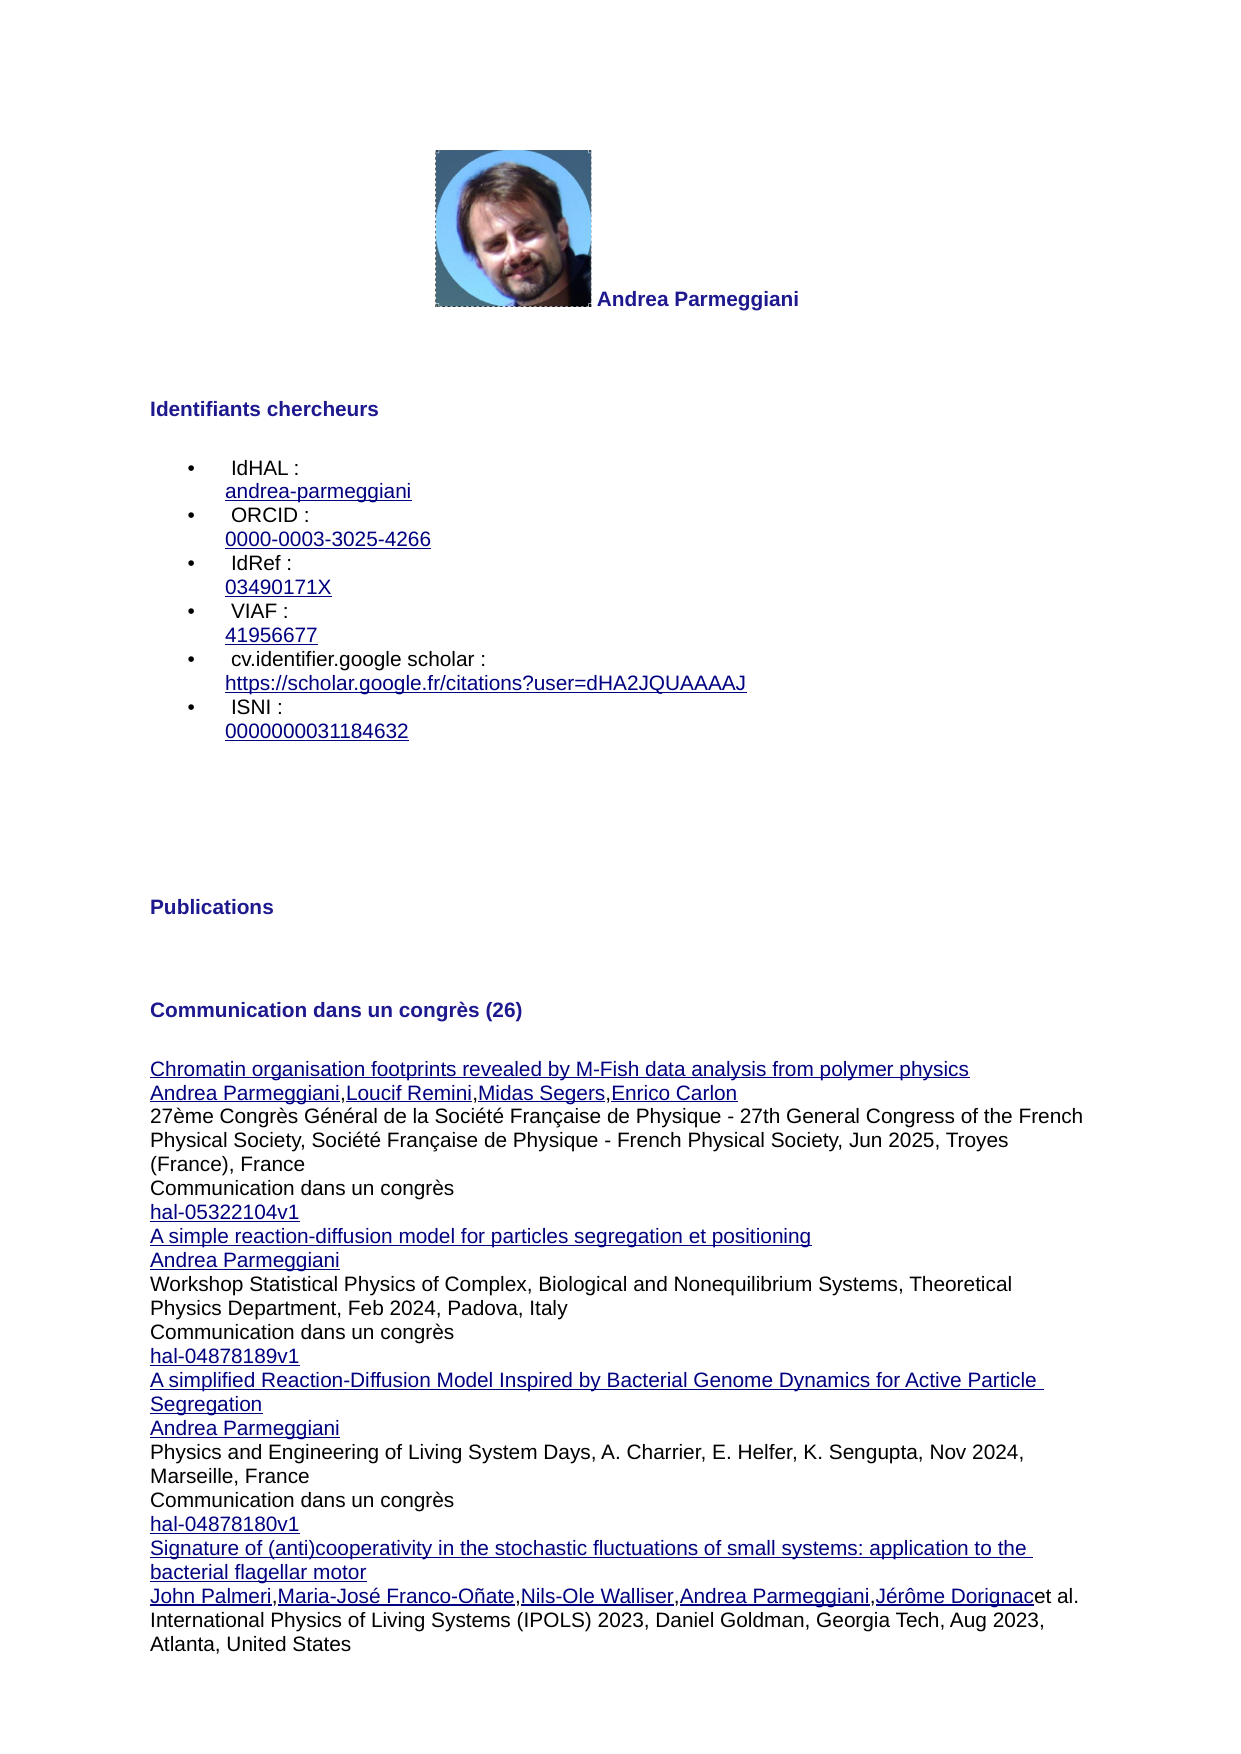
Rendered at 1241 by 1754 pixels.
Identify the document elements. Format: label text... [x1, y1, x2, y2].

table_cell A simplified Reaction-Diffusion Model Inspired by Bacterial Genome Dynamics for Active Particle Segregation Andrea Parmeggiani Physics and Engineering of Living System Days, A. Charrier, E. Helfer, K. Sengupta, Nov 2024, Marseille, France Communication dans un congrès hal-04878180v1 [150, 1368, 1090, 1536]
list IdRef : [187, 551, 1090, 575]
list 03490171X [187, 575, 1090, 599]
table_header Chromatin organisation footprints revealed by M-Fish data analysis from polymer physics Andrea Parmeggiani,Loucif Remini,Midas Segers,Enrico Carlon 27ème Congrès Général de la Société Française de Physique - 27th General Congress of the French Physical Society, Société Française de Physique - French Physical Society, Jun 2025, Troyes (France), France Communication dans un congrès hal-05322104v1 [150, 1056, 1090, 1224]
subtitle Communication dans un congrès (26) [150, 998, 1090, 1022]
picture [435, 150, 592, 307]
list ISNI : [187, 695, 1090, 719]
subtitle Publications [150, 895, 1090, 919]
list https://scholar.google.fr/citations?user=dHA2JQUAAAAJ [187, 671, 1090, 695]
list 41956677 [187, 623, 1090, 647]
list cv.identifier.google scholar : [187, 647, 1090, 671]
list andrea-parmeggiani [187, 479, 1090, 503]
list VIAF : [187, 599, 1090, 623]
table_cell A simple reaction-diffusion model for particles segregation et positioning Andrea Parmeggiani Workshop Statistical Physics of Complex, Biological and Nonequilibrium Systems, Theoretical Physics Department, Feb 2024, Padova, Italy Communication dans un congrès hal-04878189v1 [150, 1224, 1090, 1368]
table_cell Signature of (anti)cooperativity in the stochastic fluctuations of small systems: application to the bacterial flagellar motor John Palmeri,Maria-José Franco-Oñate,Nils-Ole Walliser,Andrea Parmeggiani,Jérôme Dorignacet al. International Physics of Living Systems (IPOLS) 2023, Daniel Goldman, Georgia Tech, Aug 2023, Atlanta, United States [150, 1536, 1090, 1655]
subtitle Andrea Parmeggiani [150, 150, 1090, 311]
list 0000-0003-3025-4266 [187, 527, 1090, 551]
list IdHAL : [187, 455, 1090, 479]
subtitle Identifiants chercheurs [150, 397, 1090, 421]
list 0000000031184632 [187, 719, 1090, 743]
list ORCID : [187, 503, 1090, 527]
